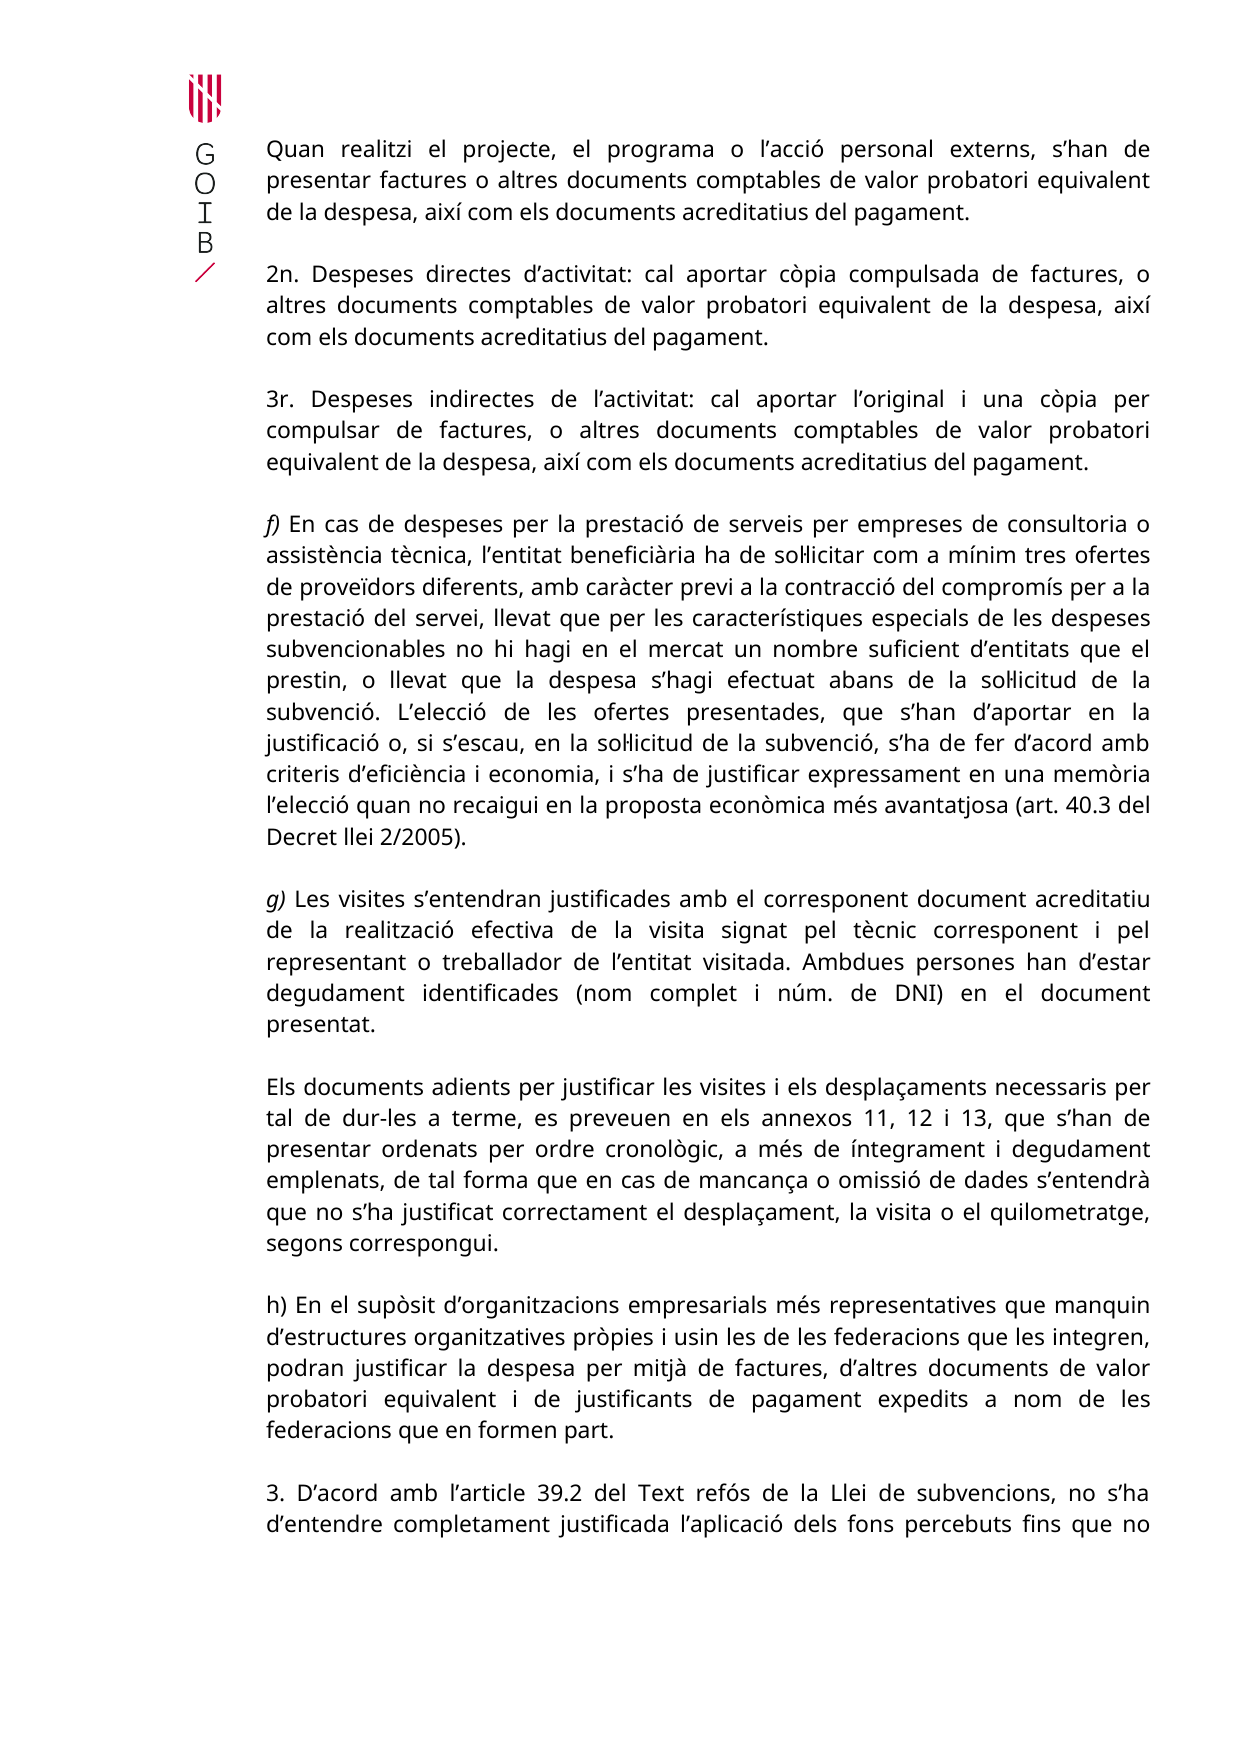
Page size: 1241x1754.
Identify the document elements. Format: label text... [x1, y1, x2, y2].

text Quan realitzi el projecte, el programa o l’acció personal externs, s’han de presentar factures o altres documents comptables de valor probatori equivalent de la despesa, així com els documents acreditatius del pagament. [266, 133, 1152, 227]
text g) Les visites s’entendran justificades amb el corresponent document acreditatiu de la realització efectiva de la visita signat pel tècnic corresponent i pel representant o treballador de l’entitat visitada. Ambdues persones han d’estar degudament identificades (nom complet i núm. de DNI) en el document presentat. [266, 883, 1152, 1039]
text f) En cas de despeses per la prestació de serveis per empreses de consultoria o assistència tècnica, l’entitat beneficiària ha de sol·licitar com a mínim tres ofertes de proveïdors diferents, amb caràcter previ a la contracció del compromís per a la prestació del servei, llevat que per les característiques especials de les despeses subvencionables no hi hagi en el mercat un nombre suficient d’entitats que el prestin, o llevat que la despesa s’hagi efectuat abans de la sol·licitud de la subvenció. L’elecció de les ofertes presentades, que s’han d’aportar en la justificació o, si s’escau, en la sol·licitud de la subvenció, s’ha de fer d’acord amb criteris d’eficiència i economia, i s’ha de justificar expressament en una memòria l’elecció quan no recaigui en la proposta econòmica més avantatjosa (art. 40.3 del Decret llei 2/2005). [266, 508, 1152, 852]
text Els documents adients per justificar les visites i els desplaçaments necessaris per tal de dur-les a terme, es preveuen en els annexos 11, 12 i 13, que s’han de presentar ordenats per ordre cronològic, a més de íntegrament i degudament emplenats, de tal forma que en cas de mancança o omissió de dades s’entendrà que no s’ha justificat correctament el desplaçament, la visita o el quilometratge, segons correspongui. [266, 1070, 1152, 1258]
picture [160, 51, 250, 313]
text 3r. Despeses indirectes de l’activitat: cal aportar l’original i una còpia per compulsar de factures, o altres documents comptables de valor probatori equivalent de la despesa, així com els documents acreditatius del pagament. [266, 383, 1152, 477]
text 3. D’acord amb l’article 39.2 del Text refós de la Llei de subvencions, no s’ha d’entendre completament justificada l’aplicació dels fons percebuts fins que no [266, 1477, 1152, 1539]
text h) En el supòsit d’organitzacions empresarials més representatives que manquin d’estructures organitzatives pròpies i usin les de les federacions que les integren, podran justificar la despesa per mitjà de factures, d’altres documents de valor probatori equivalent i de justificants de pagament expedits a nom de les federacions que en formen part. [266, 1289, 1152, 1445]
text 2n. Despeses directes d’activitat: cal aportar còpia compulsada de factures, o altres documents comptables de valor probatori equivalent de la despesa, així com els documents acreditatius del pagament. [266, 258, 1152, 352]
